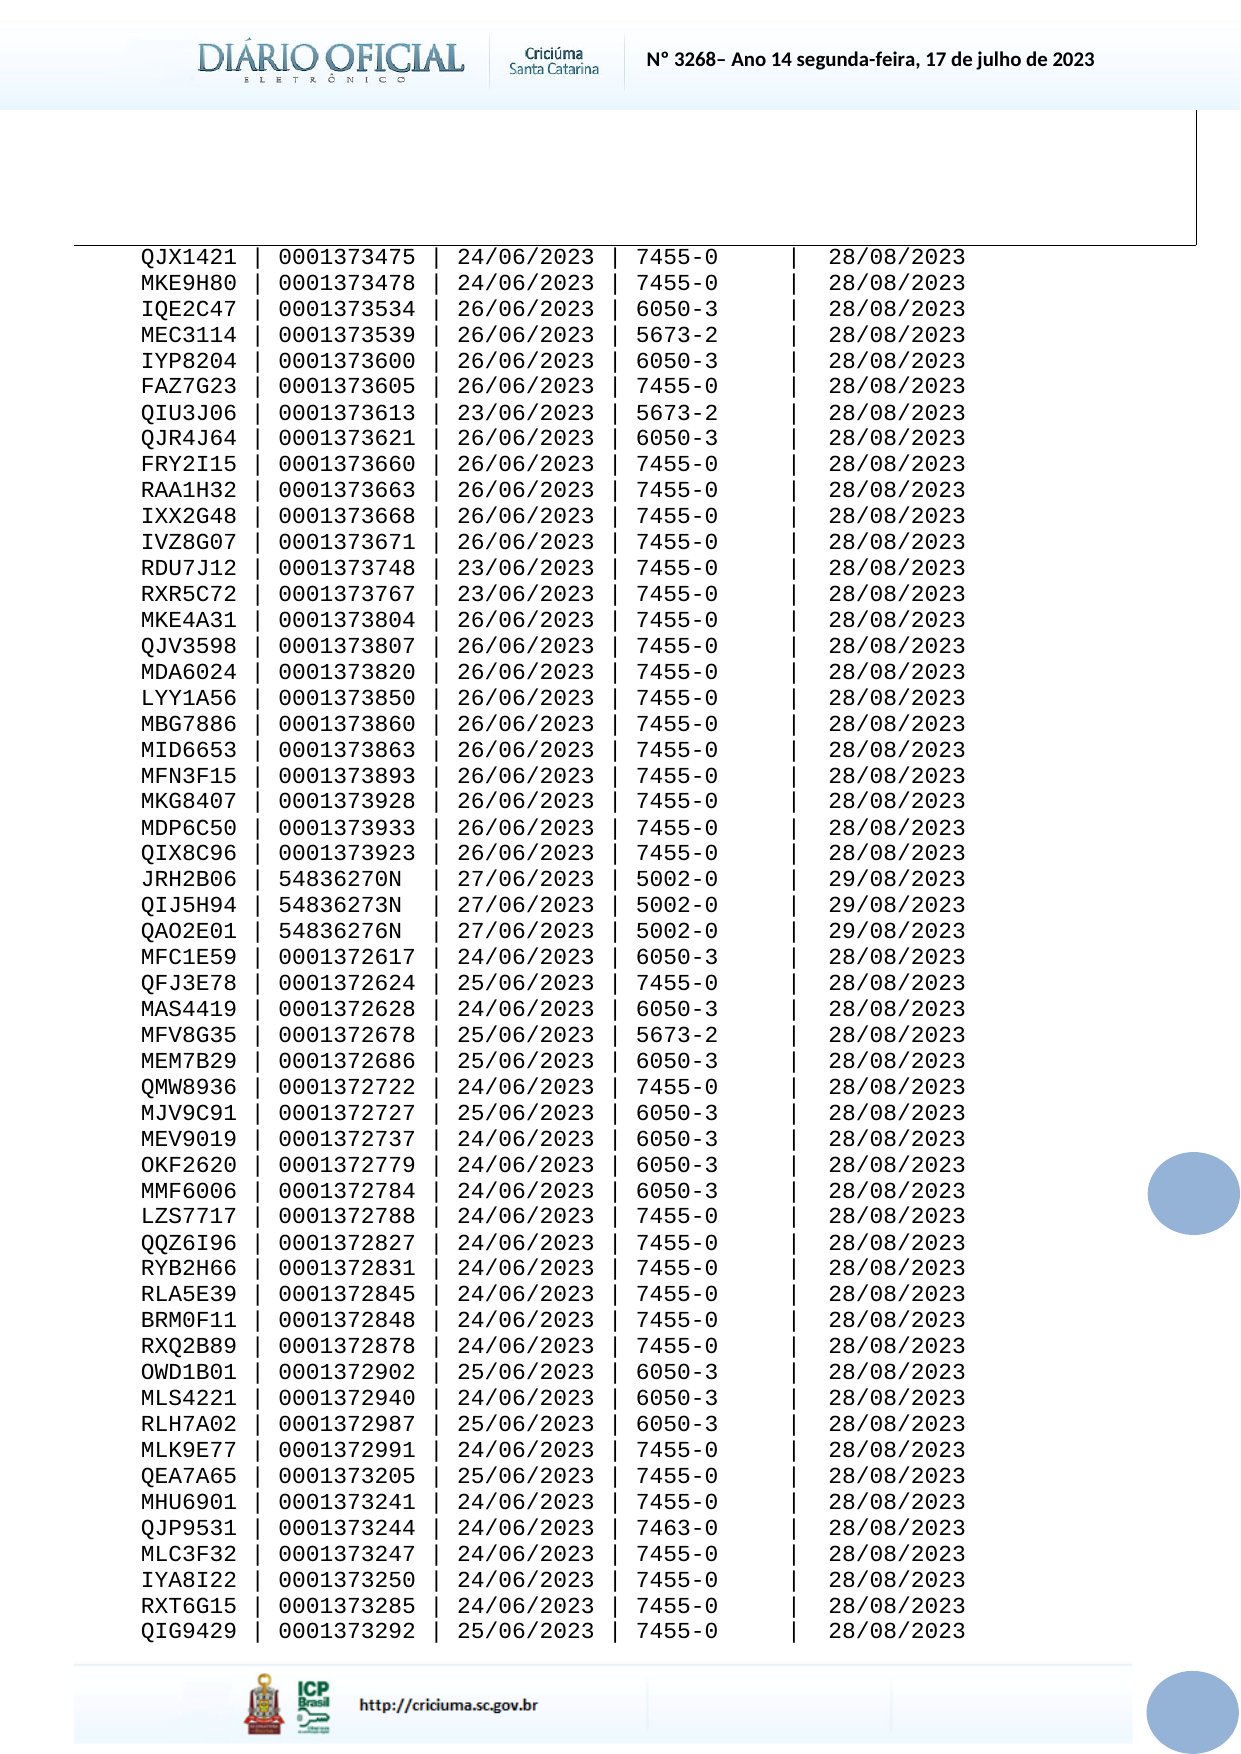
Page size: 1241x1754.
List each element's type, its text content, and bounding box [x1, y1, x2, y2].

text MLC3F32 | 0001373247 | 24/06/2023 | 7455-0 | 28/08/2023 [44, 1542, 1196, 1568]
text RXT6G15 | 0001373285 | 24/06/2023 | 7455-0 | 28/08/2023 [44, 1594, 1196, 1620]
text MDA6024 | 0001373820 | 26/06/2023 | 7455-0 | 28/08/2023 [44, 660, 1196, 686]
text QJP9531 | 0001373244 | 24/06/2023 | 7463-0 | 28/08/2023 [44, 1516, 1196, 1542]
text MBG7886 | 0001373860 | 26/06/2023 | 7455-0 | 28/08/2023 [44, 712, 1196, 738]
text QIJ5H94 | 54836273N | 27/06/2023 | 5002-0 | 29/08/2023 [44, 894, 1196, 919]
text QJV3598 | 0001373807 | 26/06/2023 | 7455-0 | 28/08/2023 [44, 634, 1196, 660]
text MKG8407 | 0001373928 | 26/06/2023 | 7455-0 | 28/08/2023 [44, 790, 1196, 816]
text BRM0F11 | 0001372848 | 24/06/2023 | 7455-0 | 28/08/2023 [44, 1309, 1196, 1334]
text MMF6006 | 0001372784 | 24/06/2023 | 6050-3 | 28/08/2023 [44, 1179, 1150, 1205]
text MFC1E59 | 0001372617 | 24/06/2023 | 6050-3 | 28/08/2023 [44, 946, 1196, 971]
text IYA8I22 | 0001373250 | 24/06/2023 | 7455-0 | 28/08/2023 [44, 1568, 1196, 1594]
text RLH7A02 | 0001372987 | 25/06/2023 | 6050-3 | 28/08/2023 [44, 1412, 1196, 1438]
text QAO2E01 | 54836276N | 27/06/2023 | 5002-0 | 29/08/2023 [44, 919, 1196, 946]
text IXX2G48 | 0001373668 | 26/06/2023 | 7455-0 | 28/08/2023 [44, 504, 1196, 531]
text IYP8204 | 0001373600 | 26/06/2023 | 6050-3 | 28/08/2023 [44, 349, 1196, 375]
text MEM7B29 | 0001372686 | 25/06/2023 | 6050-3 | 28/08/2023 [44, 1049, 1196, 1075]
text QJR4J64 | 0001373621 | 26/06/2023 | 6050-3 | 28/08/2023 [44, 427, 1196, 453]
text QQZ6I96 | 0001372827 | 24/06/2023 | 7455-0 | 28/08/2023 [44, 1231, 1196, 1257]
text MEV9019 | 0001372737 | 24/06/2023 | 6050-3 | 28/08/2023 [44, 1127, 1196, 1153]
text RYB2H66 | 0001372831 | 24/06/2023 | 7455-0 | 28/08/2023 [44, 1257, 1196, 1283]
text MLS4221 | 0001372940 | 24/06/2023 | 6050-3 | 28/08/2023 [44, 1386, 1196, 1412]
text MJV9C91 | 0001372727 | 25/06/2023 | 6050-3 | 28/08/2023 [44, 1101, 1196, 1127]
text RLA5E39 | 0001372845 | 24/06/2023 | 7455-0 | 28/08/2023 [44, 1283, 1196, 1309]
text LZS7717 | 0001372788 | 24/06/2023 | 7455-0 | 28/08/2023 [44, 1205, 1171, 1231]
text RDU7J12 | 0001373748 | 23/06/2023 | 7455-0 | 28/08/2023 [44, 556, 1196, 582]
text QJX1421 | 0001373475 | 24/06/2023 | 7455-0 | 28/08/2023 [44, 245, 1196, 271]
text QMW8936 | 0001372722 | 24/06/2023 | 7455-0 | 28/08/2023 [44, 1075, 1196, 1101]
text MAS4419 | 0001372628 | 24/06/2023 | 6050-3 | 28/08/2023 [44, 997, 1196, 1023]
text FRY2I15 | 0001373660 | 26/06/2023 | 7455-0 | 28/08/2023 [44, 453, 1196, 479]
text MEC3114 | 0001373539 | 26/06/2023 | 5673-2 | 28/08/2023 [44, 323, 1196, 349]
text MDP6C50 | 0001373933 | 26/06/2023 | 7455-0 | 28/08/2023 [44, 816, 1196, 842]
text IQE2C47 | 0001373534 | 26/06/2023 | 6050-3 | 28/08/2023 [44, 297, 1196, 323]
text QIU3J06 | 0001373613 | 23/06/2023 | 5673-2 | 28/08/2023 [44, 401, 1196, 427]
text OWD1B01 | 0001372902 | 25/06/2023 | 6050-3 | 28/08/2023 [44, 1361, 1196, 1386]
text MFV8G35 | 0001372678 | 25/06/2023 | 5673-2 | 28/08/2023 [44, 1023, 1196, 1049]
text RXR5C72 | 0001373767 | 23/06/2023 | 7455-0 | 28/08/2023 [44, 582, 1196, 608]
text MKE4A31 | 0001373804 | 26/06/2023 | 7455-0 | 28/08/2023 [44, 608, 1196, 634]
text MFN3F15 | 0001373893 | 26/06/2023 | 7455-0 | 28/08/2023 [44, 764, 1196, 790]
text QIX8C96 | 0001373923 | 26/06/2023 | 7455-0 | 28/08/2023 [44, 842, 1196, 868]
text MHU6901 | 0001373241 | 24/06/2023 | 7455-0 | 28/08/2023 [44, 1490, 1196, 1516]
text RAA1H32 | 0001373663 | 26/06/2023 | 7455-0 | 28/08/2023 [44, 479, 1196, 504]
text MKE9H80 | 0001373478 | 24/06/2023 | 7455-0 | 28/08/2023 [44, 271, 1196, 297]
text JRH2B06 | 54836270N | 27/06/2023 | 5002-0 | 29/08/2023 [44, 868, 1196, 894]
text LYY1A56 | 0001373850 | 26/06/2023 | 7455-0 | 28/08/2023 [44, 686, 1196, 712]
text QEA7A65 | 0001373205 | 25/06/2023 | 7455-0 | 28/08/2023 [44, 1464, 1196, 1490]
text RXQ2B89 | 0001372878 | 24/06/2023 | 7455-0 | 28/08/2023 [44, 1334, 1196, 1361]
text MID6653 | 0001373863 | 26/06/2023 | 7455-0 | 28/08/2023 [44, 738, 1196, 764]
text FAZ7G23 | 0001373605 | 26/06/2023 | 7455-0 | 28/08/2023 [44, 375, 1196, 401]
text MLK9E77 | 0001372991 | 24/06/2023 | 7455-0 | 28/08/2023 [44, 1438, 1196, 1464]
text IVZ8G07 | 0001373671 | 26/06/2023 | 7455-0 | 28/08/2023 [44, 531, 1196, 556]
text QIG9429 | 0001373292 | 25/06/2023 | 7455-0 | 28/08/2023 [44, 1620, 1196, 1646]
text QFJ3E78 | 0001372624 | 25/06/2023 | 7455-0 | 28/08/2023 [44, 971, 1196, 997]
text OKF2620 | 0001372779 | 24/06/2023 | 6050-3 | 28/08/2023 [44, 1153, 1180, 1179]
